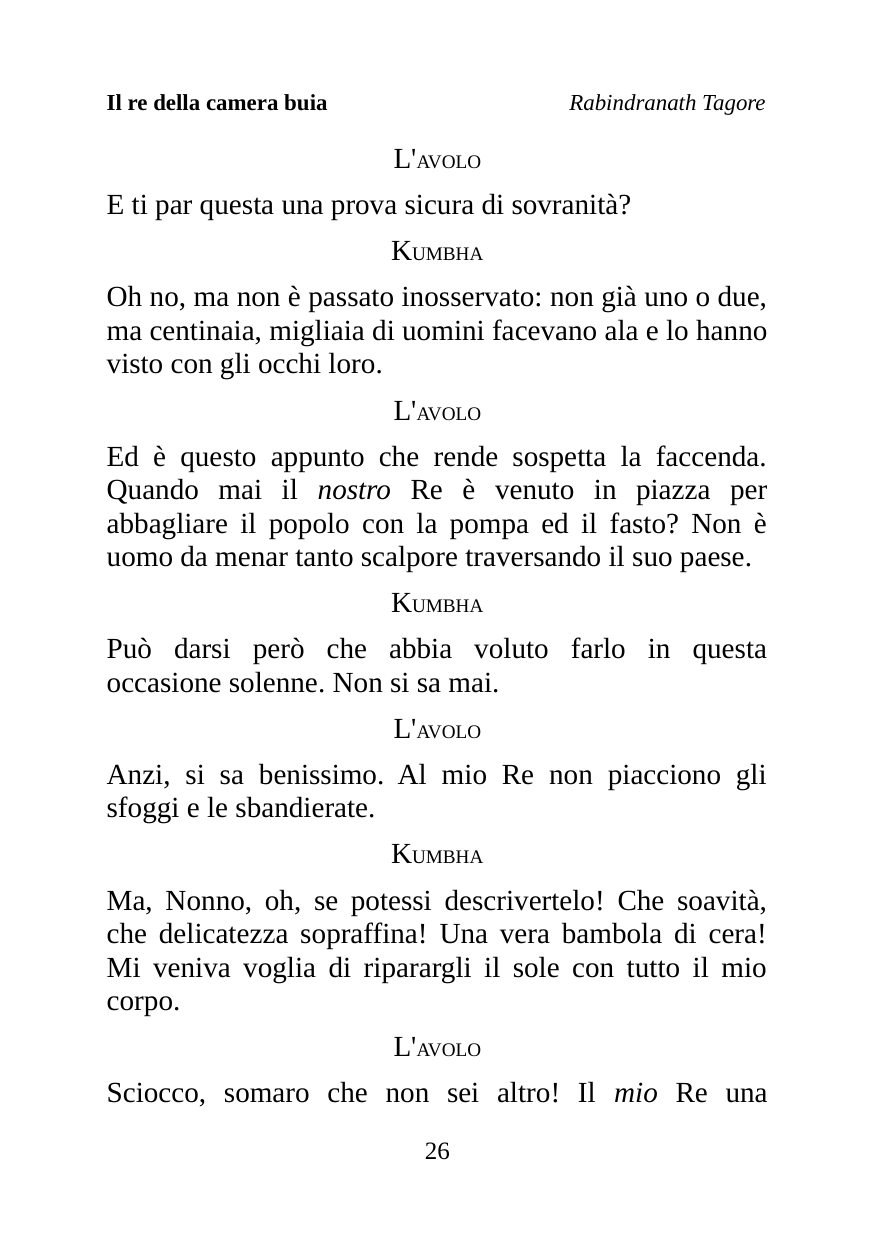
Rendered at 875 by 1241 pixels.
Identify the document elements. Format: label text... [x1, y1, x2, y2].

text Kumbha [106, 233, 768, 267]
text Può darsi però che abbia voluto farlo in questa occasione solenne. Non si sa mai. [106, 631, 768, 698]
text L'avolo [106, 711, 768, 744]
text L'avolo [106, 141, 768, 175]
text Anzi, si sa benissimo. Al mio Re non piacciono gli sfoggi e le sbandierate. [106, 757, 768, 824]
text E ti par questa una prova sicura di sovranità? [106, 187, 768, 221]
text L'avolo [106, 393, 768, 426]
text Ma, Nonno, oh, se potessi descrivertelo! Che soavità, che delicatezza sopraffina! Una vera bambola di cera! Mi veniva voglia di riparargli il sole con tutto il mio corpo. [106, 883, 768, 1017]
text Kumbha [106, 585, 768, 619]
text Sciocco, somaro che non sei altro! Il mio Re una [106, 1075, 768, 1109]
text Ed è questo appunto che rende sospetta la faccenda. Quando mai il nostro Re è venuto in piazza per abbagliare il popolo con la pompa ed il fasto? Non è uomo da menar tanto scalpore traversando il suo paese. [106, 439, 768, 573]
text L'avolo [106, 1029, 768, 1063]
text Kumbha [106, 837, 768, 870]
text Oh no, ma non è passato inosservato: non già uno o due, ma centinaia, migliaia di uomini facevano ala e lo hanno visto con gli occhi loro. [106, 279, 768, 380]
